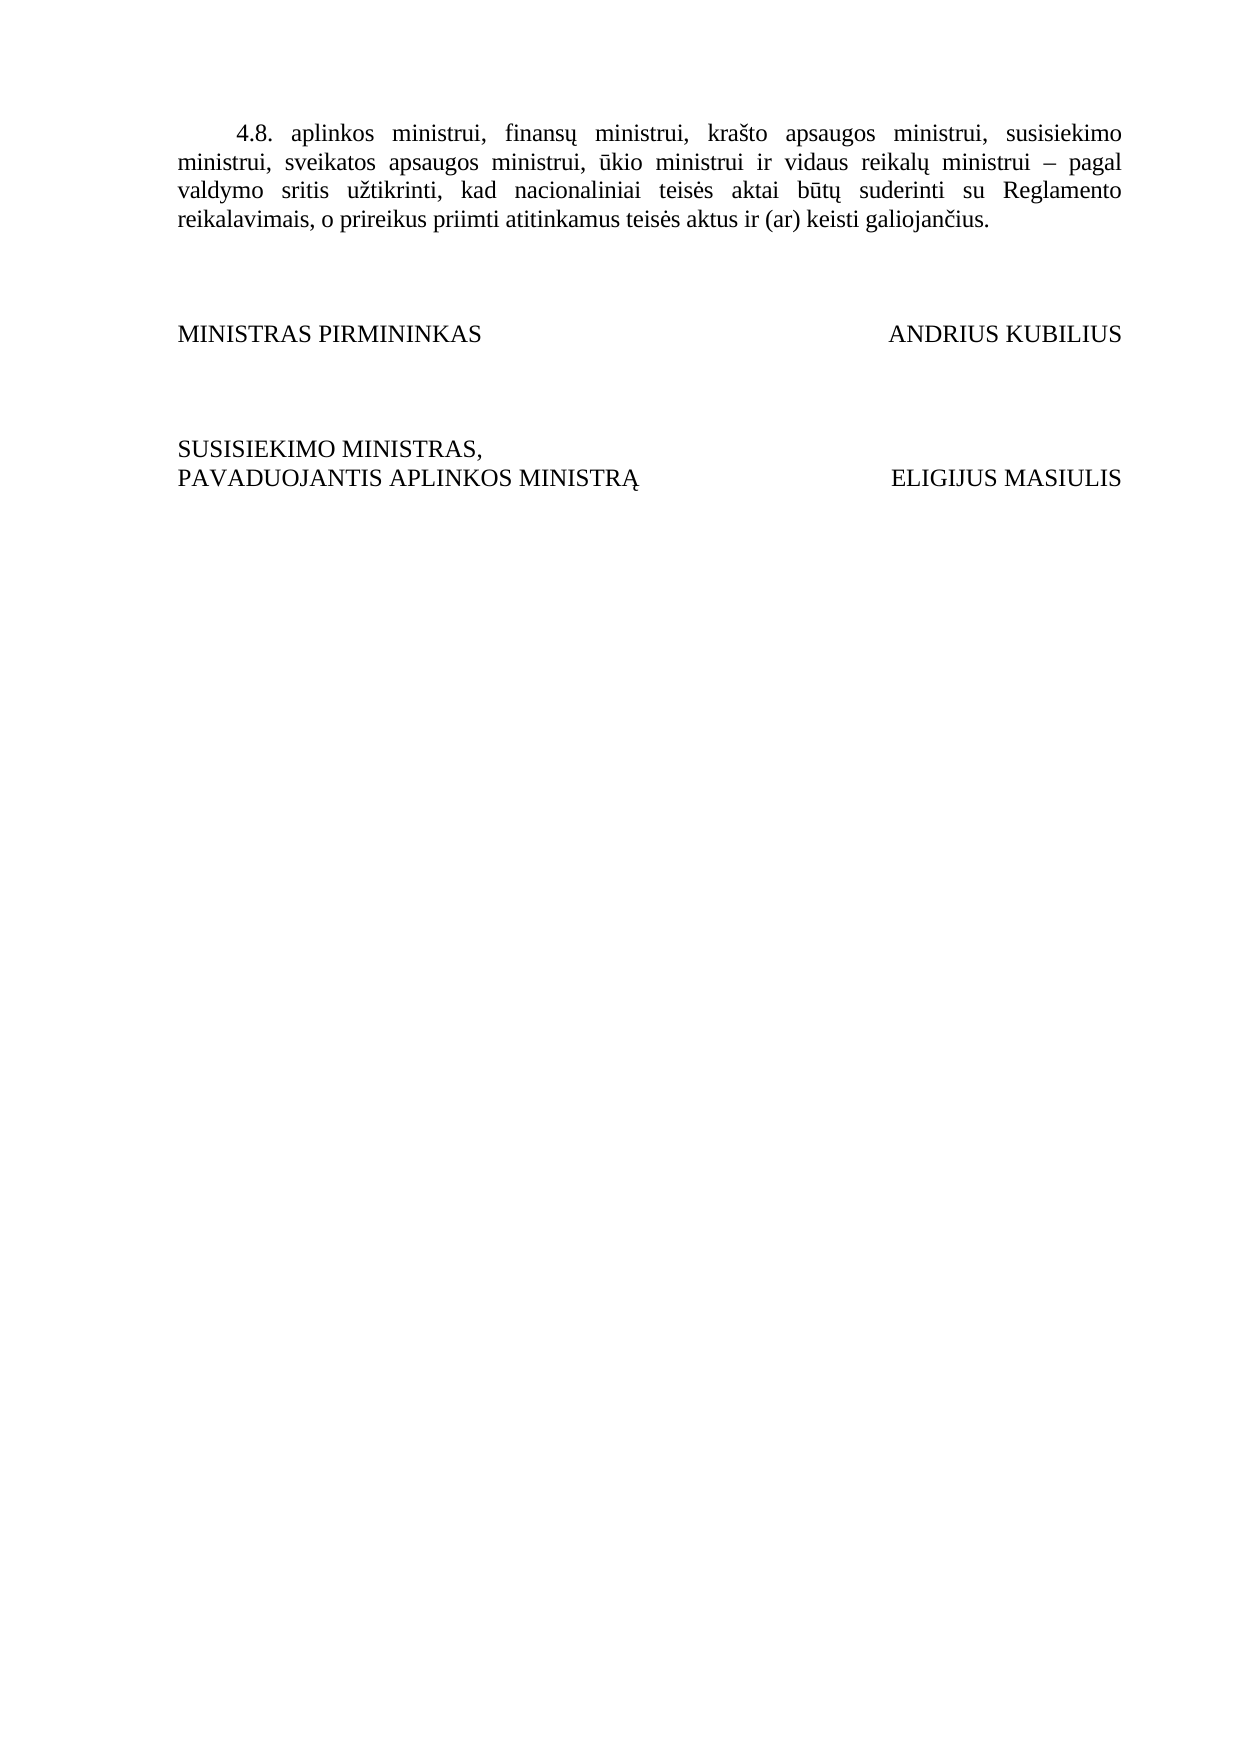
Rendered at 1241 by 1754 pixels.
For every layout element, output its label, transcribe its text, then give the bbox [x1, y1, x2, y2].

text SUSISIEKIMO MINISTRAS, [177, 434, 1122, 463]
text PAVADUOJANTIS APLINKOS MINISTRĄ ELIGIJUS MASIULIS [177, 463, 1122, 492]
text MINISTRAS PIRMININKAS ANDRIUS KUBILIUS [177, 319, 1122, 348]
text 4.8. aplinkos ministrui, finansų ministrui, krašto apsaugos ministrui, susisiekimo ministrui, sveikatos apsaugos ministrui, ūkio ministrui ir vidaus reikalų ministrui – pagal valdymo sritis užtikrinti, kad nacionaliniai teisės aktai būtų suderinti su Reglamento reikalavimais, o prireikus priimti atitinkamus teisės aktus ir (ar) keisti galiojančius. [177, 118, 1122, 233]
